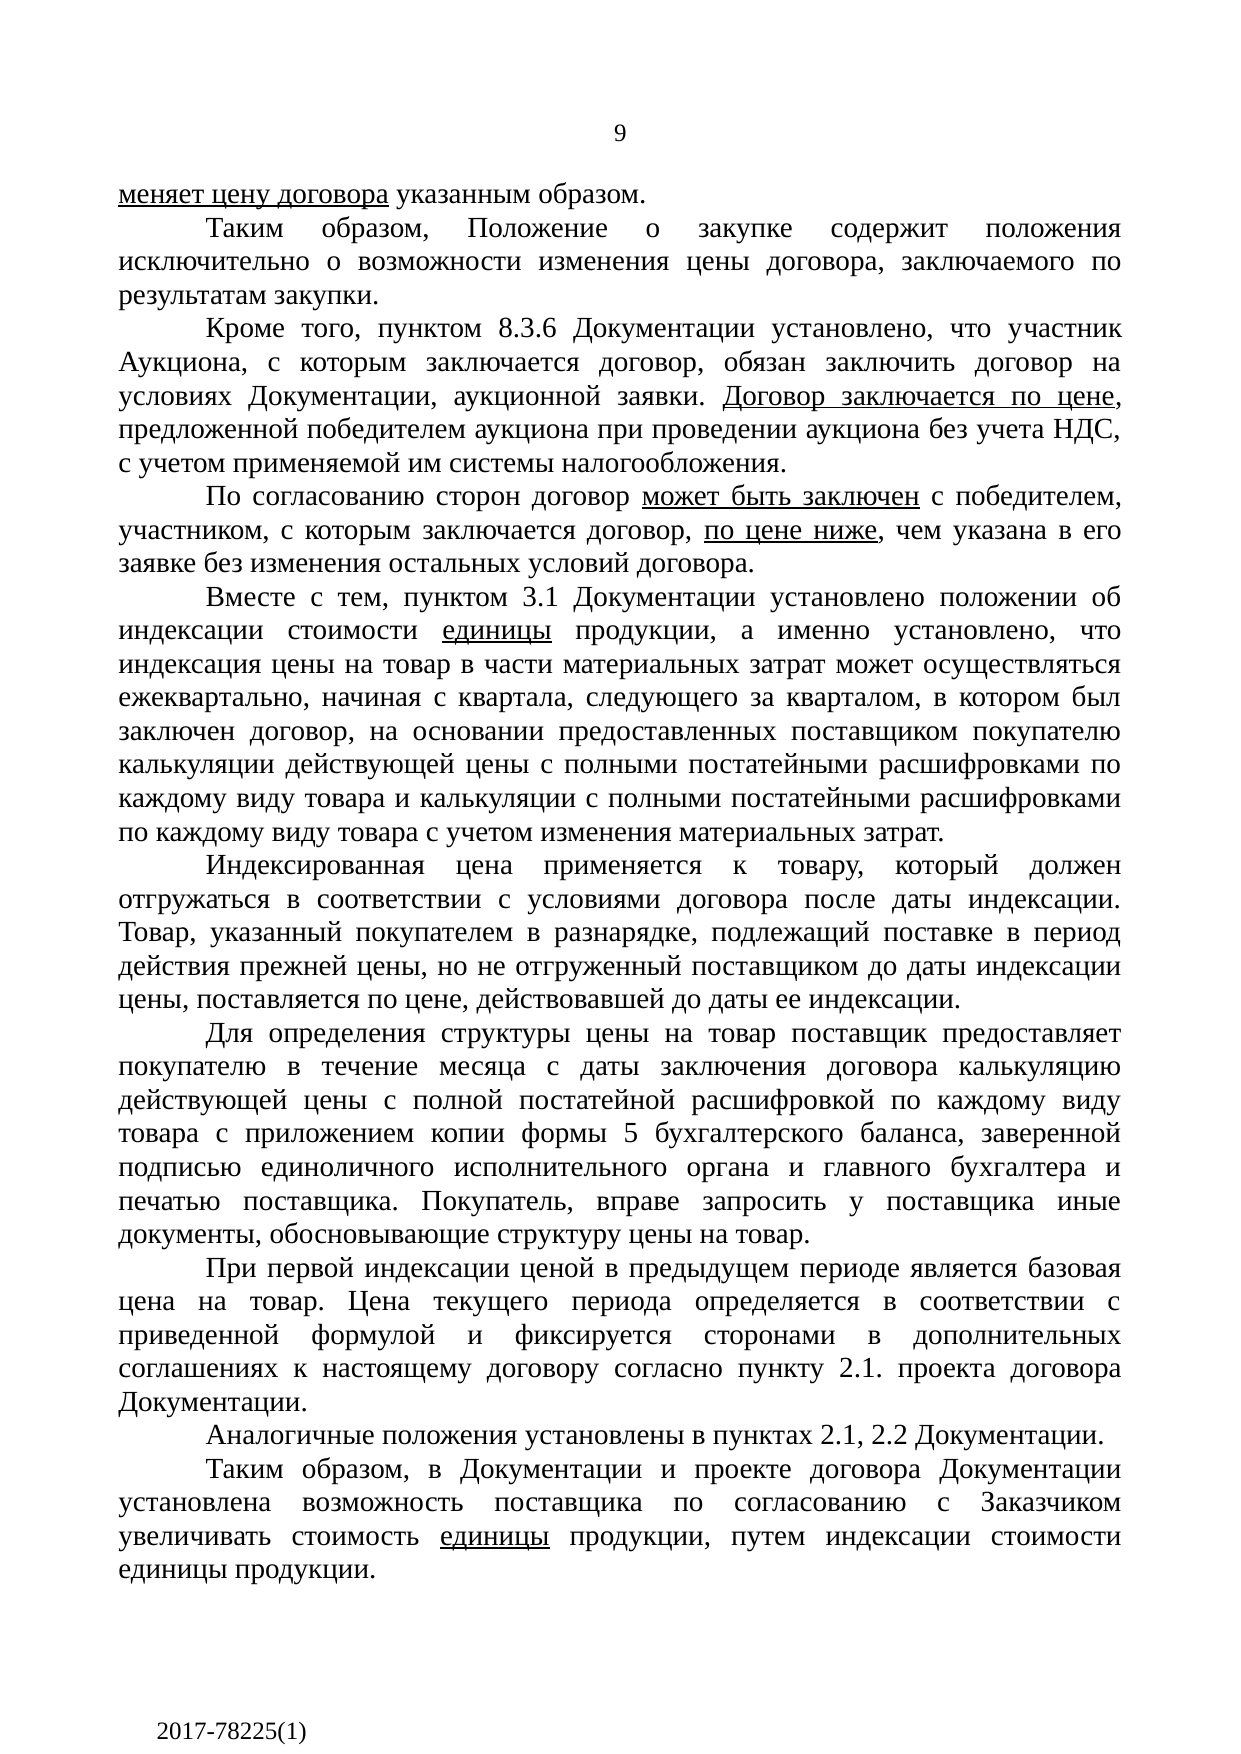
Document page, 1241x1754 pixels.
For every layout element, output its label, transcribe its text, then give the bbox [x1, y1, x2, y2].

text Аналогичные положения установлены в пунктах 2.1, 2.2 Документации. [118, 1417, 1122, 1451]
text меняет цену договора указанным образом. [118, 176, 1122, 210]
text Таким образом, в Документации и проекте договора Документации установлена возможность поставщика по согласованию с Заказчиком увеличивать стоимость единицы продукции, путем индексации стоимости единицы продукции. [118, 1451, 1122, 1585]
text При первой индексации ценой в предыдущем периоде является базовая цена на товар. Цена текущего периода определяется в соответствии с приведенной формулой и фиксируется сторонами в дополнительных соглашениях к настоящему договору согласно пункту 2.1. проекта договора Документации. [118, 1250, 1122, 1417]
text По согласованию сторон договор может быть заключен с победителем, участником, с которым заключается договор, по цене ниже, чем указана в его заявке без изменения остальных условий договора. [118, 478, 1122, 579]
text Кроме того, пунктом 8.3.6 Документации установлено, что участник Аукциона, с которым заключается договор, обязан заключить договор на условиях Документации, аукционной заявки. Договор заключается по цене, предложенной победителем аукциона при проведении аукциона без учета НДС, с учетом применяемой им системы налогообложения. [118, 311, 1122, 478]
text Для определения структуры цены на товар поставщик предоставляет покупателю в течение месяца с даты заключения договора калькуляцию действующей цены с полной постатейной расшифровкой по каждому виду товара с приложением копии формы 5 бухгалтерского баланса, заверенной подписью единоличного исполнительного органа и главного бухгалтера и печатью поставщика. Покупатель, вправе запросить у поставщика иные документы, обосновывающие структуру цены на товар. [118, 1015, 1122, 1250]
text Индексированная цена применяется к товару, который должен отгружаться в соответствии с условиями договора после даты индексации. Товар, указанный покупателем в разнарядке, подлежащий поставке в период действия прежней цены, но не отгруженный поставщиком до даты индексации цены, поставляется по цене, действовавшей до даты ее индексации. [118, 847, 1122, 1015]
text Таким образом, Положение о закупке содержит положения исключительно о возможности изменения цены договора, заключаемого по результатам закупки. [118, 210, 1122, 311]
text Вместе с тем, пунктом 3.1 Документации установлено положении об индексации стоимости единицы продукции, а именно установлено, что индексация цены на товар в части материальных затрат может осуществляться ежеквартально, начиная с квартала, следующего за кварталом, в котором был заключен договор, на основании предоставленных поставщиком покупателю калькуляции действующей цены с полными постатейными расшифровками по каждому виду товара и калькуляции с полными постатейными расшифровками по каждому виду товара с учетом изменения материальных затрат. [118, 579, 1122, 847]
